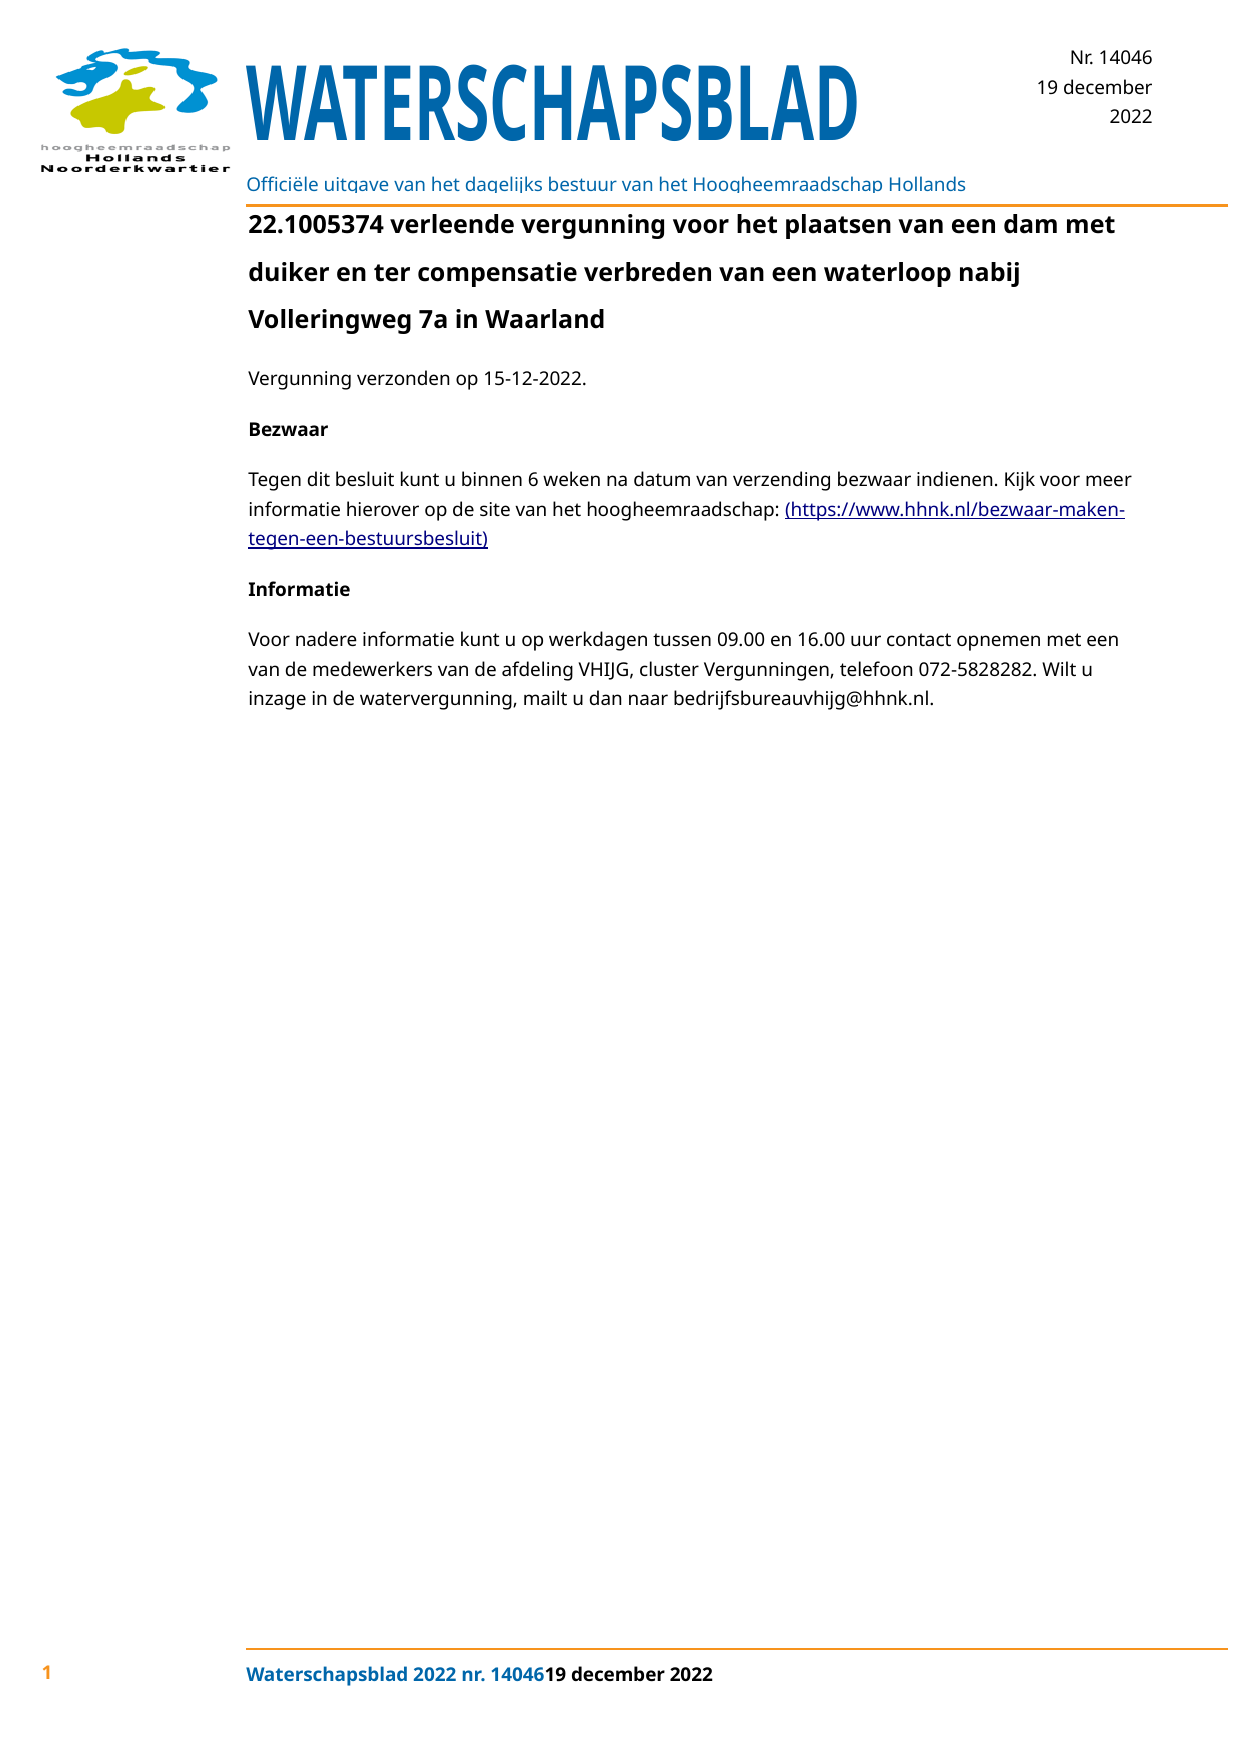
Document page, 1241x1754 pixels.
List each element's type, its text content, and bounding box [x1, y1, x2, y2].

text Informatie [248, 576, 1152, 602]
text Tegen dit besluit kunt u binnen 6 weken na datum van verzending bezwaar indienen. Kijk voor meer informatie hierover op de site van het hoogheemraadschap: (https://www.hhnk.nl/bezwaar-maken-tegen-een-bestuursbesluit) [248, 466, 1152, 551]
text Vergunning verzonden op 15-12-2022. [248, 366, 1152, 391]
text 22.1005374 verleende vergunning voor het plaatsen van een dam met duiker en ter compensatie verbreden van een waterloop nabij Volleringweg 7a in Waarland [248, 207, 1152, 336]
text Voor nadere informatie kunt u op werkdagen tussen 09.00 en 16.00 uur contact opnemen met een van de medewerkers van de afdeling VHIJG, cluster Vergunningen, telefoon 072-5828282. Wilt u inzage in de watervergunning, mailt u dan naar bedrijfsbureauvhijg@hhnk.nl. [248, 626, 1152, 711]
text Bezwaar [248, 416, 1152, 442]
picture [41, 47, 231, 172]
